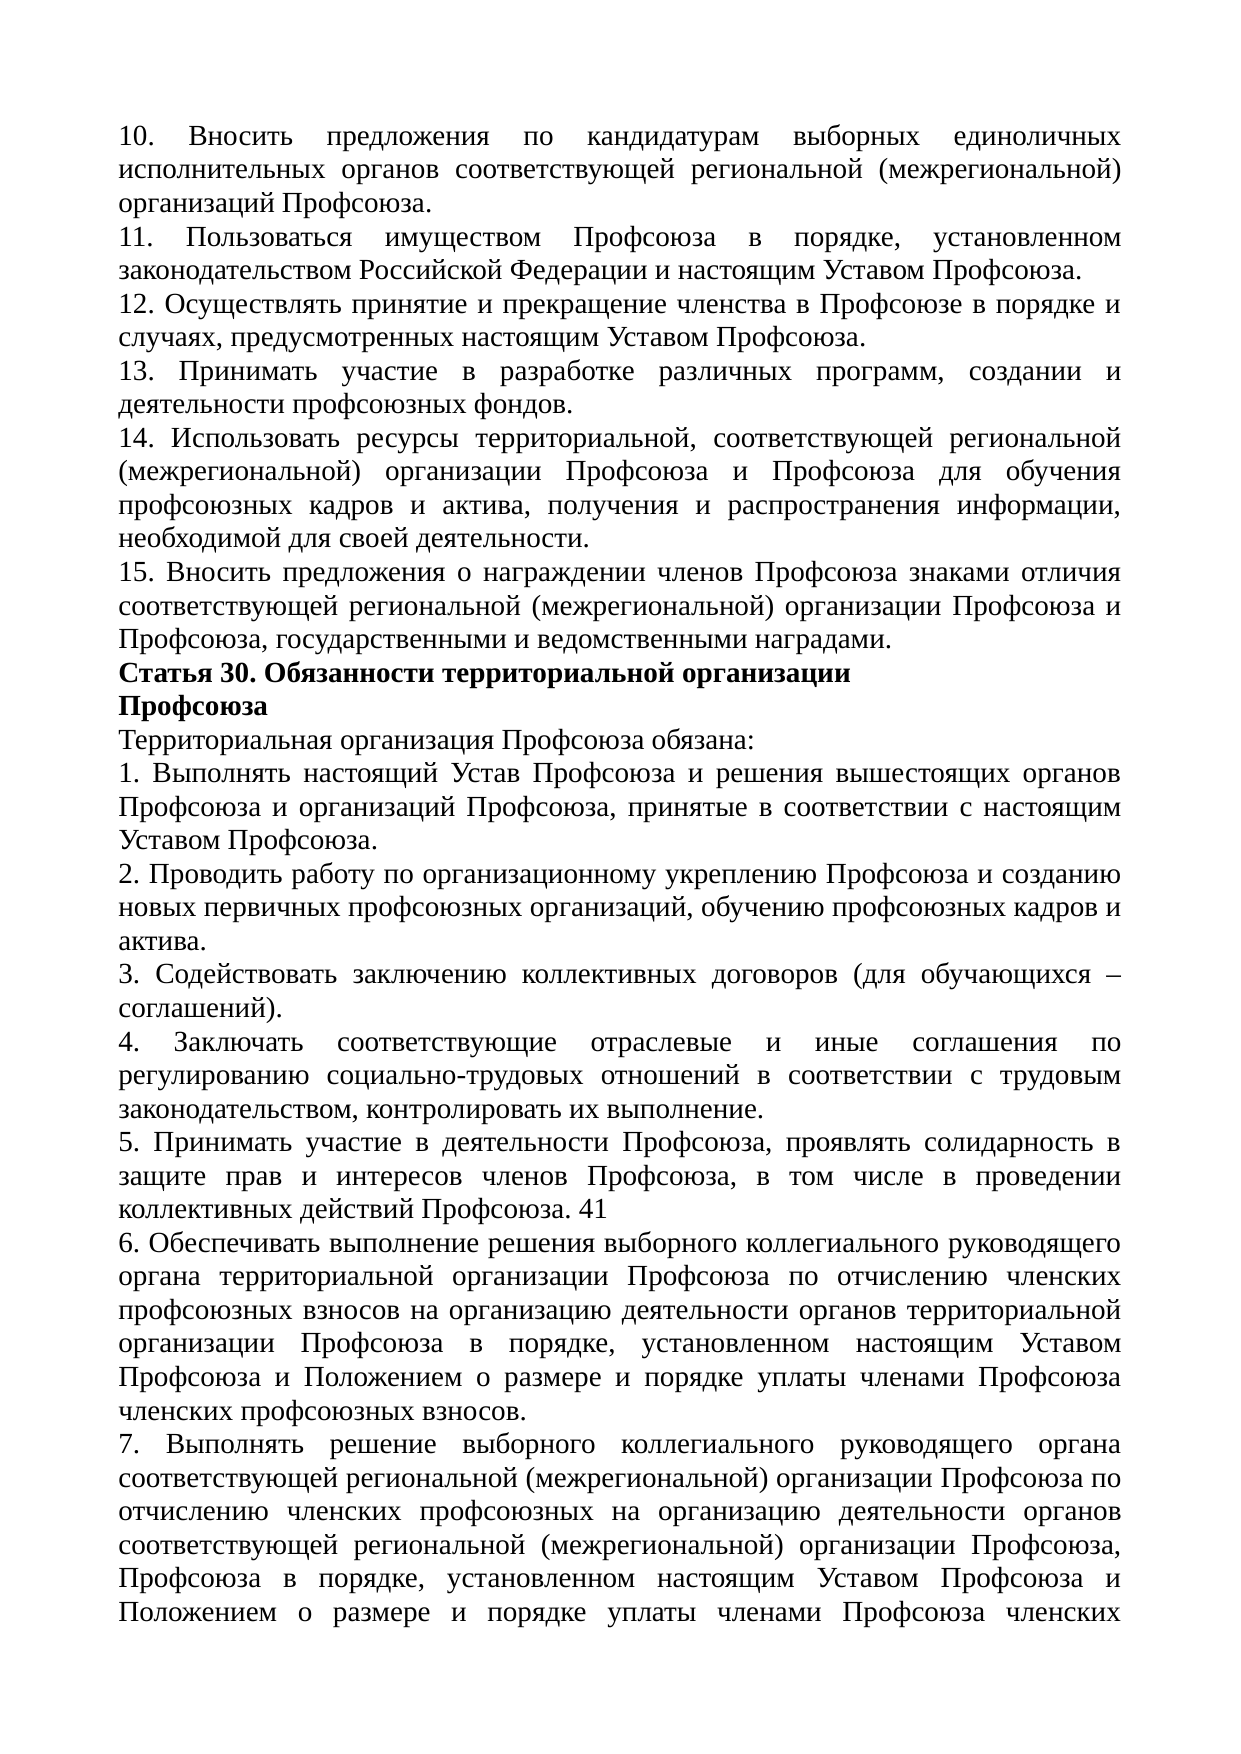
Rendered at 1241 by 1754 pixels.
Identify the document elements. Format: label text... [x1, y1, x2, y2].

text 10. Вносить предложения по кандидатурам выборных единоличных исполнительных органов соответствующей региональной (межрегиональной) организаций Профсоюза. [118, 118, 1122, 219]
text 4. Заключать соответствующие отраслевые и иные соглашения по регулированию социально-трудовых отношений в соответствии с трудовым законодательством, контролировать их выполнение. [118, 1024, 1122, 1124]
text 6. Обеспечивать выполнение решения выборного коллегиального руководящего органа территориальной организации Профсоюза по отчислению членских профсоюзных взносов на организацию деятельности органов территориальной организации Профсоюза в порядке, установленном настоящим Уставом Профсоюза и Положением о размере и порядке уплаты членами Профсоюза членских профсоюзных взносов. [118, 1225, 1122, 1426]
text 13. Принимать участие в разработке различных программ, создании и деятельности профсоюзных фондов. [118, 353, 1122, 420]
text 5. Принимать участие в деятельности Профсоюза, проявлять солидарность в защите прав и интересов членов Профсоюза, в том числе в проведении коллективных действий Профсоюза. 41 [118, 1124, 1122, 1225]
text 11. Пользоваться имуществом Профсоюза в порядке, установленном законодательством Российской Федерации и настоящим Уставом Профсоюза. [118, 219, 1122, 286]
text 14. Использовать ресурсы территориальной, соответствующей региональной (межрегиональной) организации Профсоюза и Профсоюза для обучения профсоюзных кадров и актива, получения и распространения информации, необходимой для своей деятельности. [118, 420, 1122, 554]
text 12. Осуществлять принятие и прекращение членства в Профсоюзе в порядке и случаях, предусмотренных настоящим Уставом Профсоюза. [118, 286, 1122, 353]
text Профсоюза [118, 688, 1122, 722]
text 7. Выполнять решение выборного коллегиального руководящего органа соответствующей региональной (межрегиональной) организации Профсоюза по отчислению членских профсоюзных на организацию деятельности органов соответствующей региональной (межрегиональной) организации Профсоюза, Профсоюза в порядке, установленном настоящим Уставом Профсоюза и Положением о размере и порядке уплаты членами Профсоюза членских [118, 1426, 1122, 1627]
text 1. Выполнять настоящий Устав Профсоюза и решения вышестоящих органов Профсоюза и организаций Профсоюза, принятые в соответствии с настоящим Уставом Профсоюза. [118, 755, 1122, 856]
text 15. Вносить предложения о награждении членов Профсоюза знаками отличия соответствующей региональной (межрегиональной) организации Профсоюза и Профсоюза, государственными и ведомственными наградами. [118, 554, 1122, 655]
text Статья 30. Обязанности территориальной организации [118, 655, 1122, 688]
text 2. Проводить работу по организационному укреплению Профсоюза и созданию новых первичных профсоюзных организаций, обучению профсоюзных кадров и актива. [118, 856, 1122, 957]
text Территориальная организация Профсоюза обязана: [118, 722, 1122, 755]
text 3. Содействовать заключению коллективных договоров (для обучающихся – соглашений). [118, 957, 1122, 1024]
